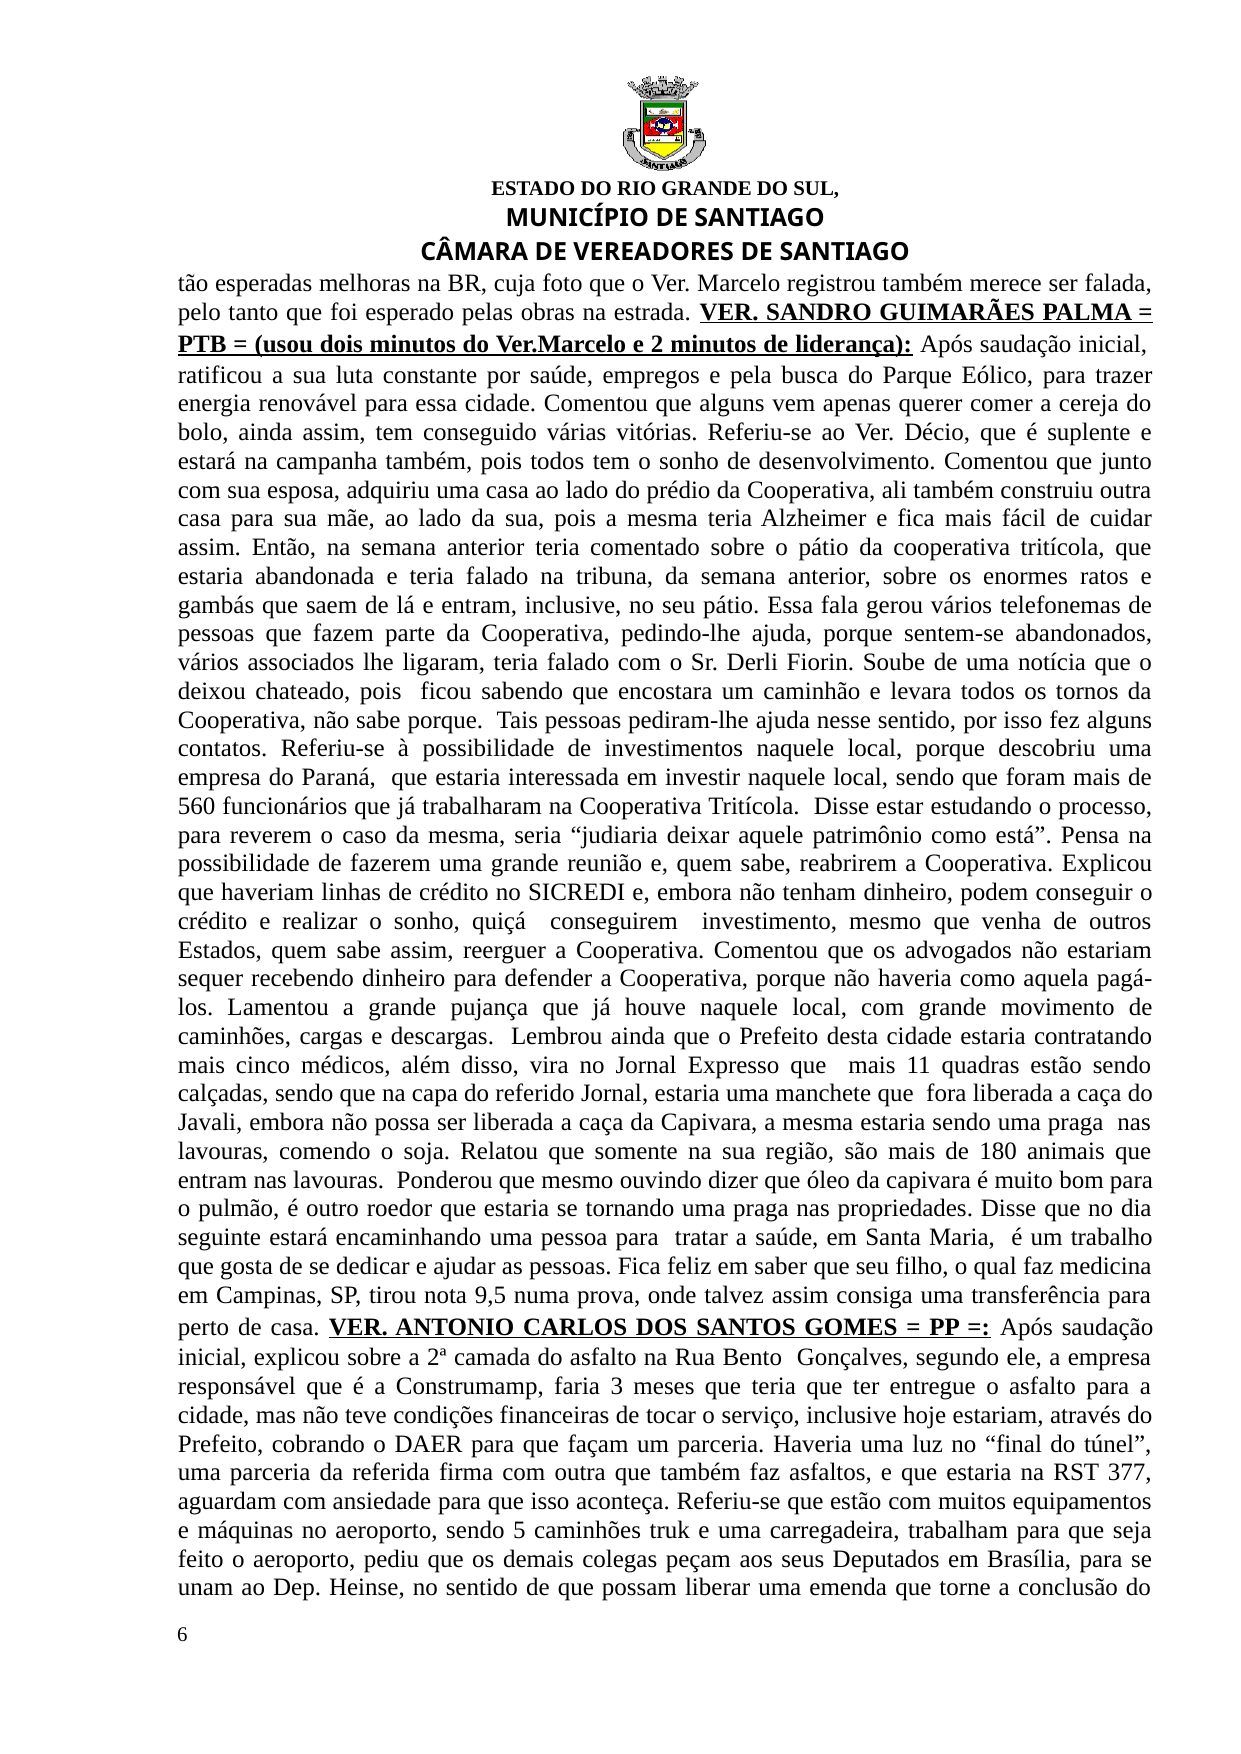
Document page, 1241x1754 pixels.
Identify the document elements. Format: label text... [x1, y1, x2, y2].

text tão esperadas melhoras na BR, cuja foto que o Ver. Marcelo registrou também merece ser falada, pelo tanto que foi esperado pelas obras na estrada. VER. SANDRO GUIMARÃES PALMA = PTB = (usou dois minutos do Ver.Marcelo e 2 minutos de liderança): Após saudação inicial, ratificou a sua luta constante por saúde, empregos e pela busca do Parque Eólico, para trazer energia renovável para essa cidade. Comentou que alguns vem apenas querer comer a cereja do bolo, ainda assim, tem conseguido várias vitórias. Referiu-se ao Ver. Décio, que é suplente e estará na campanha também, pois todos tem o sonho de desenvolvimento. Comentou que junto com sua esposa, adquiriu uma casa ao lado do prédio da Cooperativa, ali também construiu outra casa para sua mãe, ao lado da sua, pois a mesma teria Alzheimer e fica mais fácil de cuidar assim. Então, na semana anterior teria comentado sobre o pátio da cooperativa tritícola, que estaria abandonada e teria falado na tribuna, da semana anterior, sobre os enormes ratos e gambás que saem de lá e entram, inclusive, no seu pátio. Essa fala gerou vários telefonemas de pessoas que fazem parte da Cooperativa, pedindo-lhe ajuda, porque sentem-se abandonados, vários associados lhe ligaram, teria falado com o Sr. Derli Fiorin. Soube de uma notícia que o deixou chateado, pois ficou sabendo que encostara um caminhão e levara todos os tornos da Cooperativa, não sabe porque. Tais pessoas pediram-lhe ajuda nesse sentido, por isso fez alguns contatos. Referiu-se à possibilidade de investimentos naquele local, porque descobriu uma empresa do Paraná, que estaria interessada em investir naquele local, sendo que foram mais de 560 funcionários que já trabalharam na Cooperativa Tritícola. Disse estar estudando o processo, para reverem o caso da mesma, seria “judiaria deixar aquele patrimônio como está”. Pensa na possibilidade de fazerem uma grande reunião e, quem sabe, reabrirem a Cooperativa. Explicou que haveriam linhas de crédito no SICREDI e, embora não tenham dinheiro, podem conseguir o crédito e realizar o sonho, quiçá conseguirem investimento, mesmo que venha de outros Estados, quem sabe assim, reerguer a Cooperativa. Comentou que os advogados não estariam sequer recebendo dinheiro para defender a Cooperativa, porque não haveria como aquela pagá-los. Lamentou a grande pujança que já houve naquele local, com grande movimento de caminhões, cargas e descargas. Lembrou ainda que o Prefeito desta cidade estaria contratando mais cinco médicos, além disso, vira no Jornal Expresso que mais 11 quadras estão sendo calçadas, sendo que na capa do referido Jornal, estaria uma manchete que fora liberada a caça do Javali, embora não possa ser liberada a caça da Capivara, a mesma estaria sendo uma praga nas lavouras, comendo o soja. Relatou que somente na sua região, são mais de 180 animais que entram nas lavouras. Ponderou que mesmo ouvindo dizer que óleo da capivara é muito bom para o pulmão, é outro roedor que estaria se tornando uma praga nas propriedades. Disse que no dia seguinte estará encaminhando uma pessoa para tratar a saúde, em Santa Maria, é um trabalho que gosta de se dedicar e ajudar as pessoas. Fica feliz em saber que seu filho, o qual faz medicina em Campinas, SP, tirou nota 9,5 numa prova, onde talvez assim consiga uma transferência para perto de casa. VER. ANTONIO CARLOS DOS SANTOS GOMES = PP =: Após saudação inicial, explicou sobre a 2ª camada do asfalto na Rua Bento Gonçalves, segundo ele, a empresa responsável que é a Construmamp, faria 3 meses que teria que ter entregue o asfalto para a cidade, mas não teve condições financeiras de tocar o serviço, inclusive hoje estariam, através do Prefeito, cobrando o DAER para que façam um parceria. Haveria uma luz no “final do túnel”, uma parceria da referida firma com outra que também faz asfaltos, e que estaria na RST 377, aguardam com ansiedade para que isso aconteça. Referiu-se que estão com muitos equipamentos e máquinas no aeroporto, sendo 5 caminhões truk e uma carregadeira, trabalham para que seja feito o aeroporto, pediu que os demais colegas peçam aos seus Deputados em Brasília, para se unam ao Dep. Heinse, no sentido de que possam liberar uma emenda que torne a conclusão do [178, 268, 1153, 1601]
